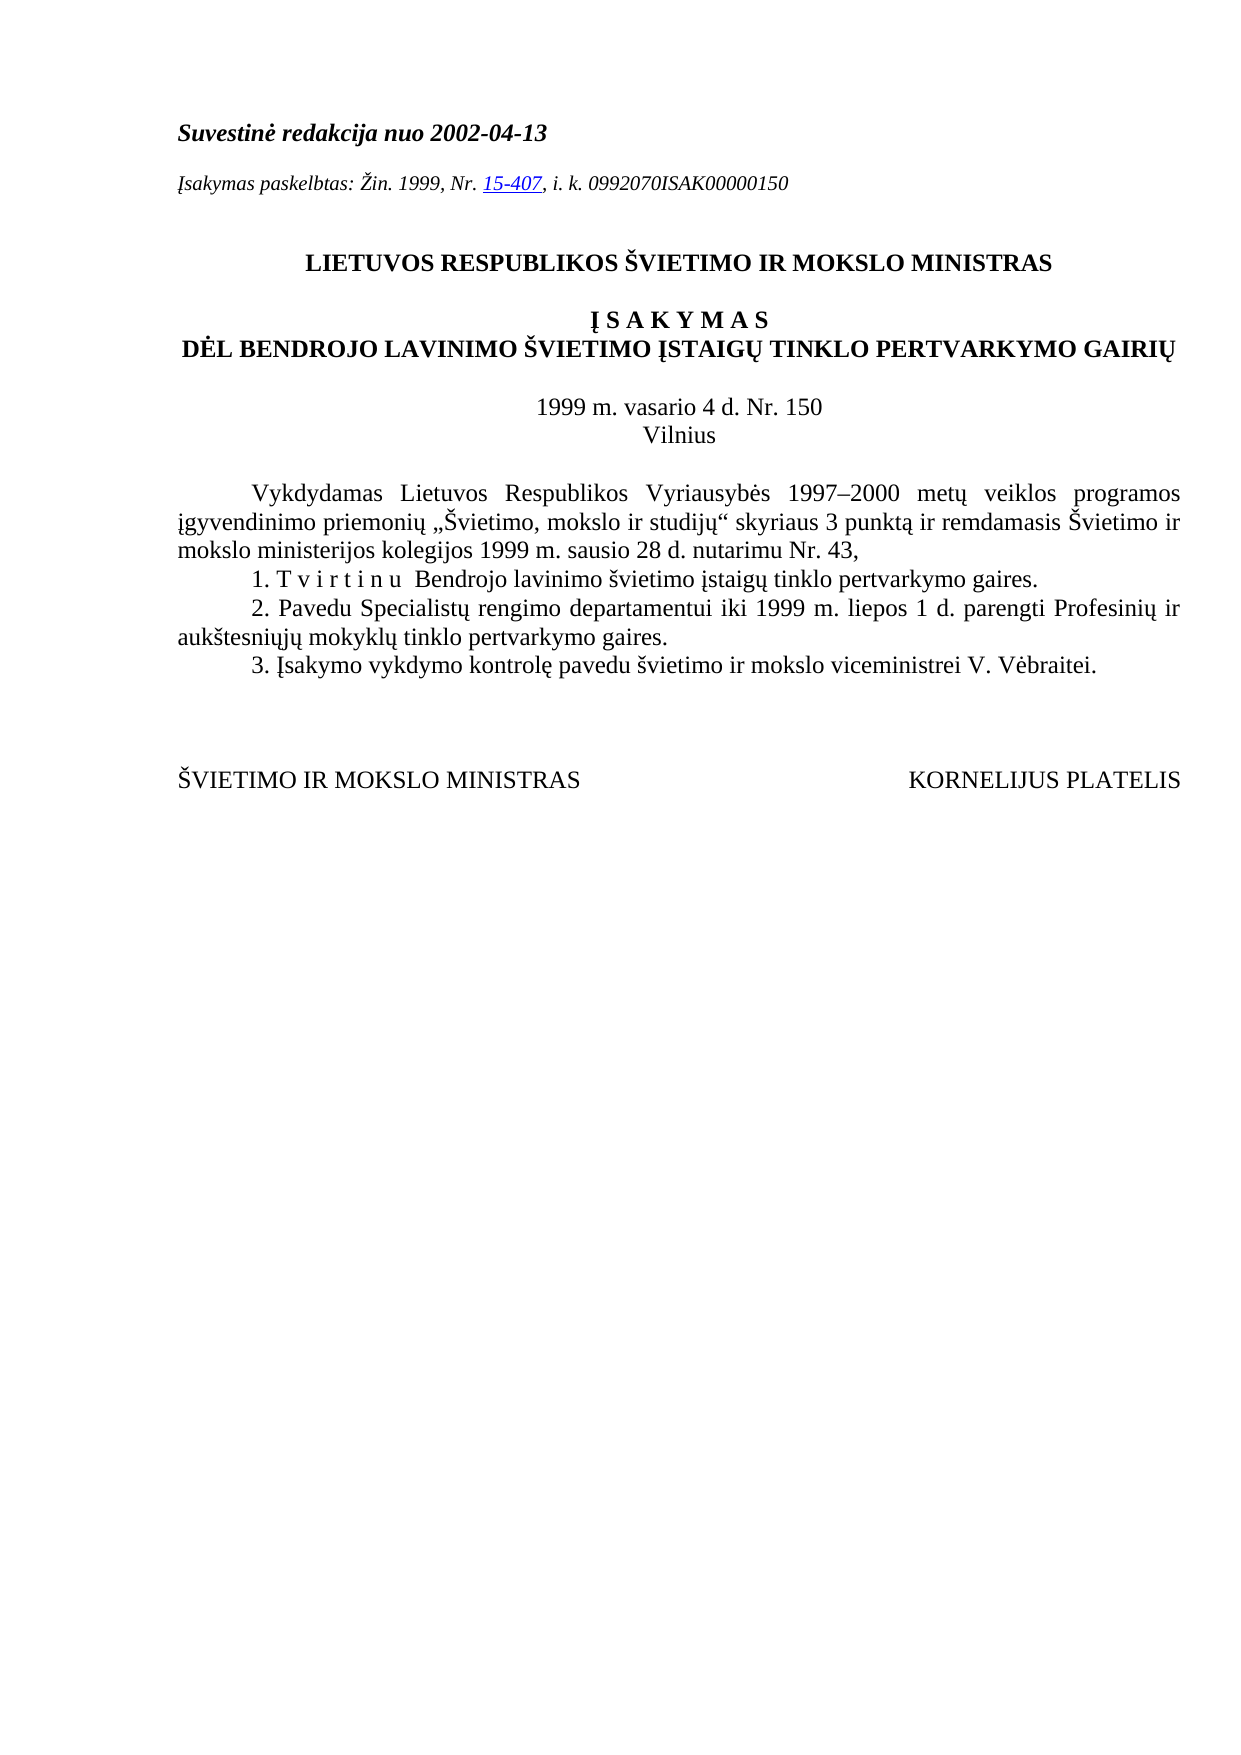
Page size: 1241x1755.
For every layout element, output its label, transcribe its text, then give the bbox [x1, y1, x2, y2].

text 2. Pavedu Specialistų rengimo departamentui iki 1999 m. liepos 1 d. parengti Profesinių ir aukštesniųjų mokyklų tinklo pertvarkymo gaires. [177, 593, 1181, 650]
text Švietimo ir mokslo Ministras Kornelijus Platelis [177, 765, 1181, 794]
text Suvestinė redakcija nuo 2002-04-13 [177, 118, 1181, 147]
text Įsakymas paskelbtas: Žin. 1999, Nr. 15-407, i. k. 0992070ISAK00000150 [177, 171, 1181, 195]
text 3. Įsakymo vykdymo kontrolę pavedu švietimo ir mokslo viceministrei V. Vėbraitei. [177, 650, 1181, 679]
text Į S A K Y M A S [177, 305, 1181, 334]
text DĖL BENDROJO LAVINIMO ŠVIETIMO ĮSTAIGŲ TINKLO PERTVARKYMO GAIRIŲ [177, 334, 1181, 363]
text Vilnius [177, 420, 1181, 449]
text 1999 m. vasario 4 d. Nr. 150 [177, 392, 1181, 420]
text Vykdydamas Lietuvos Respublikos Vyriausybės 1997–2000 metų veiklos programos įgyvendinimo priemonių „Švietimo, mokslo ir studijų“ skyriaus 3 punktą ir remdamasis Švietimo ir mokslo ministerijos kolegijos 1999 m. sausio 28 d. nutarimu Nr. 43, [177, 478, 1181, 564]
text LIETUVOS RESPUBLIKOS ŠVIETIMO IR MOKSLO MINISTRAS [177, 248, 1181, 277]
text 1. Tvirtinu Bendrojo lavinimo švietimo įstaigų tinklo pertvarkymo gaires. [177, 564, 1181, 593]
